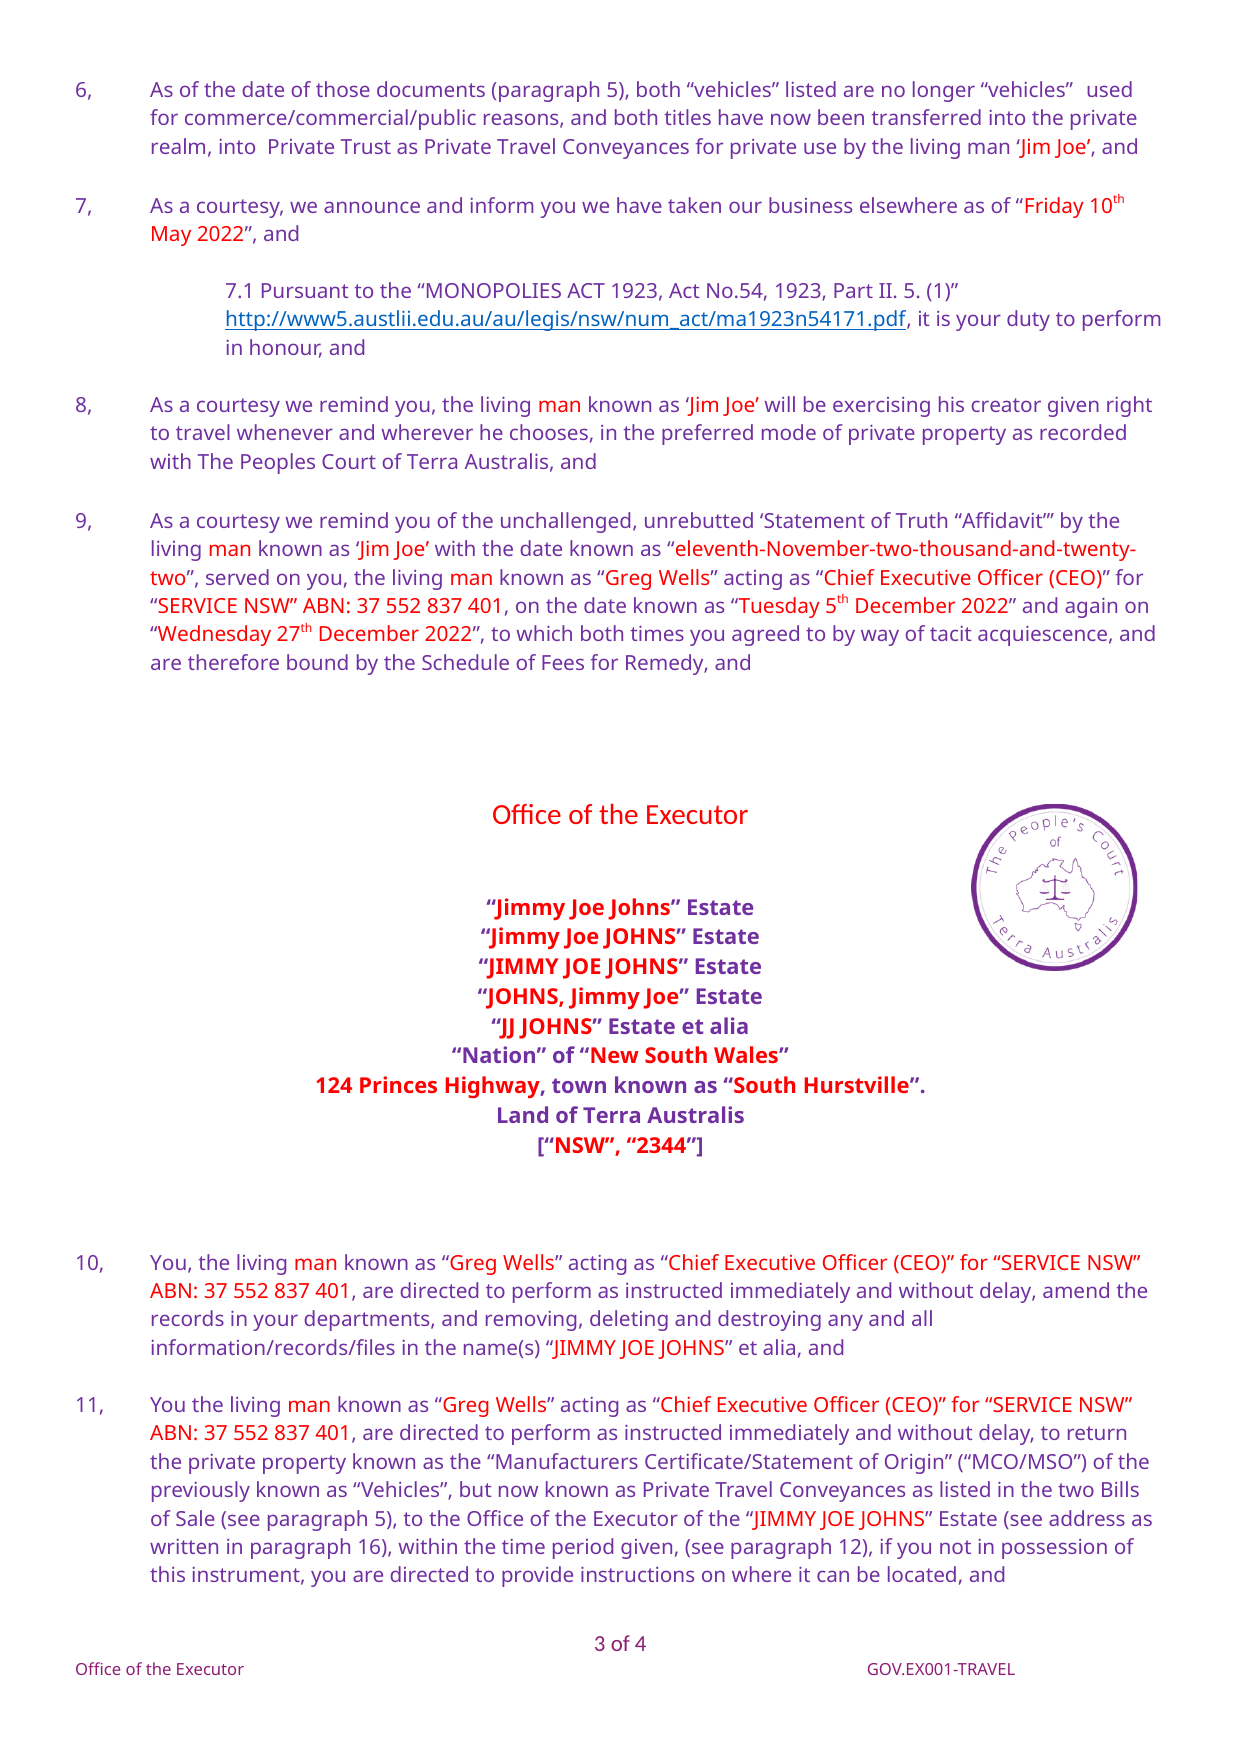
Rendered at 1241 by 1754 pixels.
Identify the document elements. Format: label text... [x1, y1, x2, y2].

text “JOHNS, Jimmy Joe” Estate [75, 981, 1165, 1011]
text 124 Princes Highway, town known as “South Hurstville”. [75, 1070, 1165, 1100]
text “JJ JOHNS” Estate et alia [75, 1011, 1165, 1041]
text Office of the Executor [75, 796, 1165, 832]
text 8, As a courtesy we remind you, the living man known as ‘Jim Joe’ will be exercising his creator given right to travel whenever and wherever he chooses, in the preferred mode of private property as recorded with The Peoples Court of Terra Australis, and [75, 390, 1165, 475]
text “JIMMY JOE JOHNS” Estate [75, 951, 1165, 981]
text “Jimmy Joe Johns” Estate [75, 892, 971, 921]
text 11, You the living man known as “Greg Wells” acting as “Chief Executive Officer (CEO)” for “SERVICE NSW” ABN: 37 552 837 401, are directed to perform as instructed immediately and without delay, to return the private property known as the “Manufacturers Certificate/Statement of Origin” (“MCO/MSO”) of the previously known as “Vehicles”, but now known as Private Travel Conveyances as listed in the two Bills of Sale (see paragraph 5), to the Office of the Executor of the “JIMMY JOE JOHNS” Estate (see address as written in paragraph 16), within the time period given, (see paragraph 12), if you not in possession of this instrument, you are directed to provide instructions on where it can be located, and [75, 1390, 1165, 1589]
list 7.1 Pursuant to the “MONOPOLIES ACT 1923, Act No.54, 1923, Part II. 5. (1)” http://www5.austlii.edu.au/au/legis/nsw/num_act/ma1923n54171.pdf, it is your duty to perform in honour, and [225, 276, 1165, 361]
text 10, You, the living man known as “Greg Wells” acting as “Chief Executive Officer (CEO)” for “SERVICE NSW” ABN: 37 552 837 401, are directed to perform as instructed immediately and without delay, amend the records in your departments, and removing, deleting and destroying any and all information/records/files in the name(s) “JIMMY JOE JOHNS” et alia, and [75, 1248, 1165, 1361]
text [1138, 892, 1165, 921]
text Land of Terra Australis [75, 1100, 1165, 1130]
text [“NSW”, “2344”] [75, 1130, 1165, 1160]
picture [971, 804, 1138, 971]
text “Nation” of “New South Wales” [75, 1041, 1165, 1070]
text [1138, 921, 1165, 951]
text 6, As of the date of those documents (paragraph 5), both “vehicles” listed are no longer “vehicles” used for commerce/commercial/public reasons, and both titles have now been transferred into the private realm, into Private Trust as Private Travel Conveyances for private use by the living man ‘Jim Joe’, and [75, 75, 1165, 160]
text 9, As a courtesy we remind you of the unchallenged, unrebutted ‘Statement of Truth “Affidavit”’ by the living man known as ‘Jim Joe’ with the date known as “eleventh-November-two-thousand-and-twenty-two”, served on you, the living man known as “Greg Wells” acting as “Chief Executive Officer (CEO)” for “SERVICE NSW” ABN: 37 552 837 401, on the date known as “Tuesday 5th December 2022” and again on “Wednesday 27th December 2022”, to which both times you agreed to by way of tacit acquiescence, and are therefore bound by the Schedule of Fees for Remedy, and [75, 506, 1165, 676]
list 7, As a courtesy, we announce and inform you we have taken our business elsewhere as of “Friday 10th May 2022”, and [75, 191, 1165, 248]
text “Jimmy Joe JOHNS” Estate [75, 921, 971, 951]
